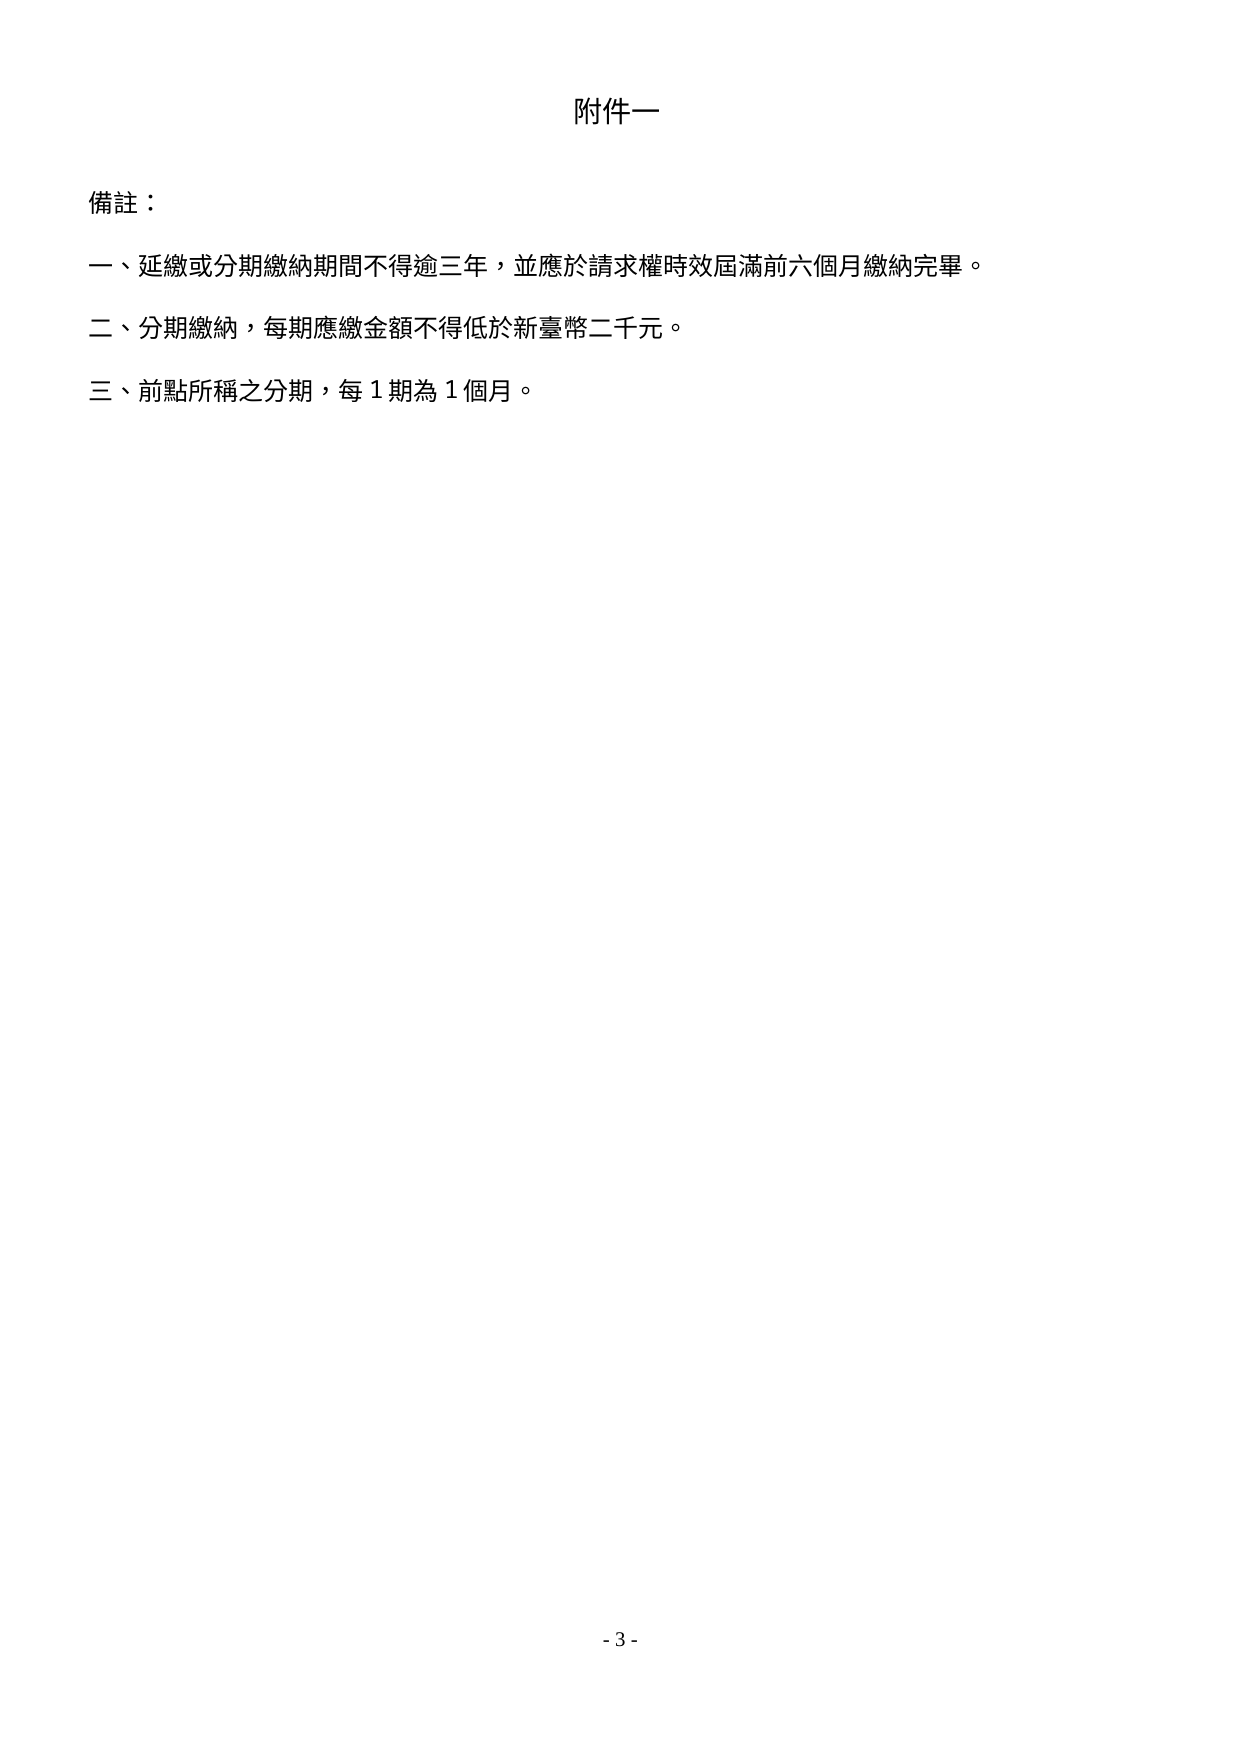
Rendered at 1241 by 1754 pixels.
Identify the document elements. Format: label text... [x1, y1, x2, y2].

text 備註： [89, 160, 1152, 222]
text 一、延繳或分期繳納期間不得逾三年，並應於請求權時效屆滿前六個月繳納完畢。 [89, 222, 1152, 285]
text 三、前點所稱之分期，每1期為1個月。 [89, 347, 1152, 410]
text 二、分期繳納，每期應繳金額不得低於新臺幣二千元。 [89, 285, 1152, 347]
